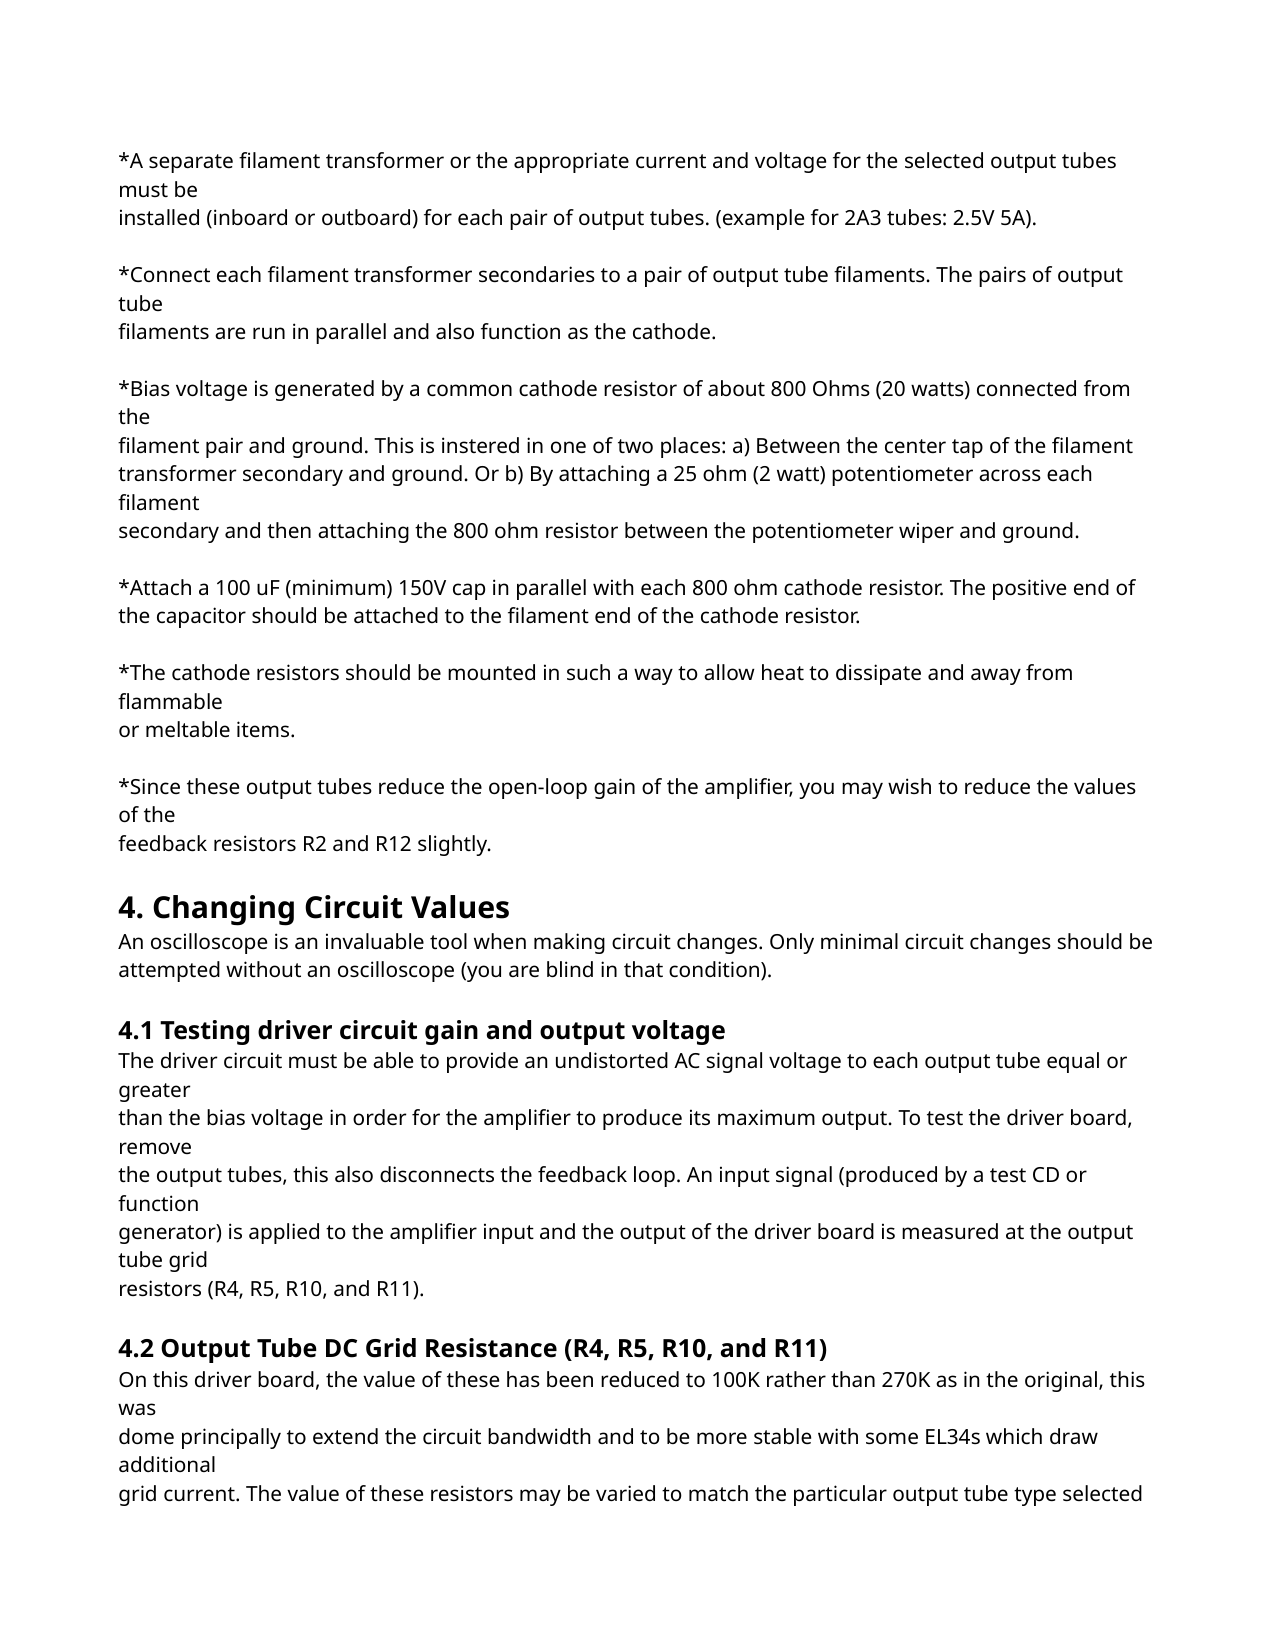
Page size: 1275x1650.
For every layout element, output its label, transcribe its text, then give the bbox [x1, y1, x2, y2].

text The driver circuit must be able to provide an undistorted AC signal voltage to each output tube equal or greater [118, 1046, 1157, 1103]
text *Bias voltage is generated by a common cathode resistor of about 800 Ohms (20 watts) connected from the [118, 374, 1157, 431]
text generator) is applied to the amplifier input and the output of the driver board is measured at the output tube grid [118, 1217, 1157, 1274]
text *Attach a 100 uF (minimum) 150V cap in parallel with each 800 ohm cathode resistor. The positive end of [118, 573, 1157, 602]
text grid current. The value of these resistors may be varied to match the particular output tube type selected [118, 1479, 1157, 1507]
text secondary and then attaching the 800 ohm resistor between the potentiometer wiper and ground. [118, 516, 1157, 545]
text the output tubes, this also disconnects the feedback loop. An input signal (produced by a test CD or function [118, 1160, 1157, 1217]
text resistors (R4, R5, R10, and R11). [118, 1274, 1157, 1302]
text *Connect each filament transformer secondaries to a pair of output tube filaments. The pairs of output tube [118, 260, 1157, 317]
text *The cathode resistors should be mounted in such a way to allow heat to dissipate and away from flammable [118, 658, 1157, 715]
text filaments are run in parallel and also function as the cathode. [118, 317, 1157, 346]
text than the bias voltage in order for the amplifier to produce its maximum output. To test the driver board, remove [118, 1103, 1157, 1160]
text dome principally to extend the circuit bandwidth and to be more stable with some EL34s which draw additional [118, 1422, 1157, 1479]
text 4. Changing Circuit Values [118, 886, 1157, 927]
text installed (inboard or outboard) for each pair of output tubes. (example for 2A3 tubes: 2.5V 5A). [118, 203, 1157, 232]
text An oscilloscope is an invaluable tool when making circuit changes. Only minimal circuit changes should be [118, 927, 1157, 956]
text 4.1 Testing driver circuit gain and output voltage [118, 1012, 1157, 1046]
text the capacitor should be attached to the filament end of the cathode resistor. [118, 602, 1157, 630]
text feedback resistors R2 and R12 slightly. [118, 829, 1157, 857]
text filament pair and ground. This is instered in one of two places: a) Between the center tap of the filament [118, 431, 1157, 459]
text *Since these output tubes reduce the open-loop gain of the amplifier, you may wish to reduce the values of the [118, 772, 1157, 829]
text or meltable items. [118, 715, 1157, 744]
text On this driver board, the value of these has been reduced to 100K rather than 270K as in the original, this was [118, 1365, 1157, 1422]
text 4.2 Output Tube DC Grid Resistance (R4, R5, R10, and R11) [118, 1331, 1157, 1365]
text transformer secondary and ground. Or b) By attaching a 25 ohm (2 watt) potentiometer across each filament [118, 459, 1157, 516]
text attempted without an oscilloscope (you are blind in that condition). [118, 956, 1157, 984]
text *A separate filament transformer or the appropriate current and voltage for the selected output tubes must be [118, 147, 1157, 203]
